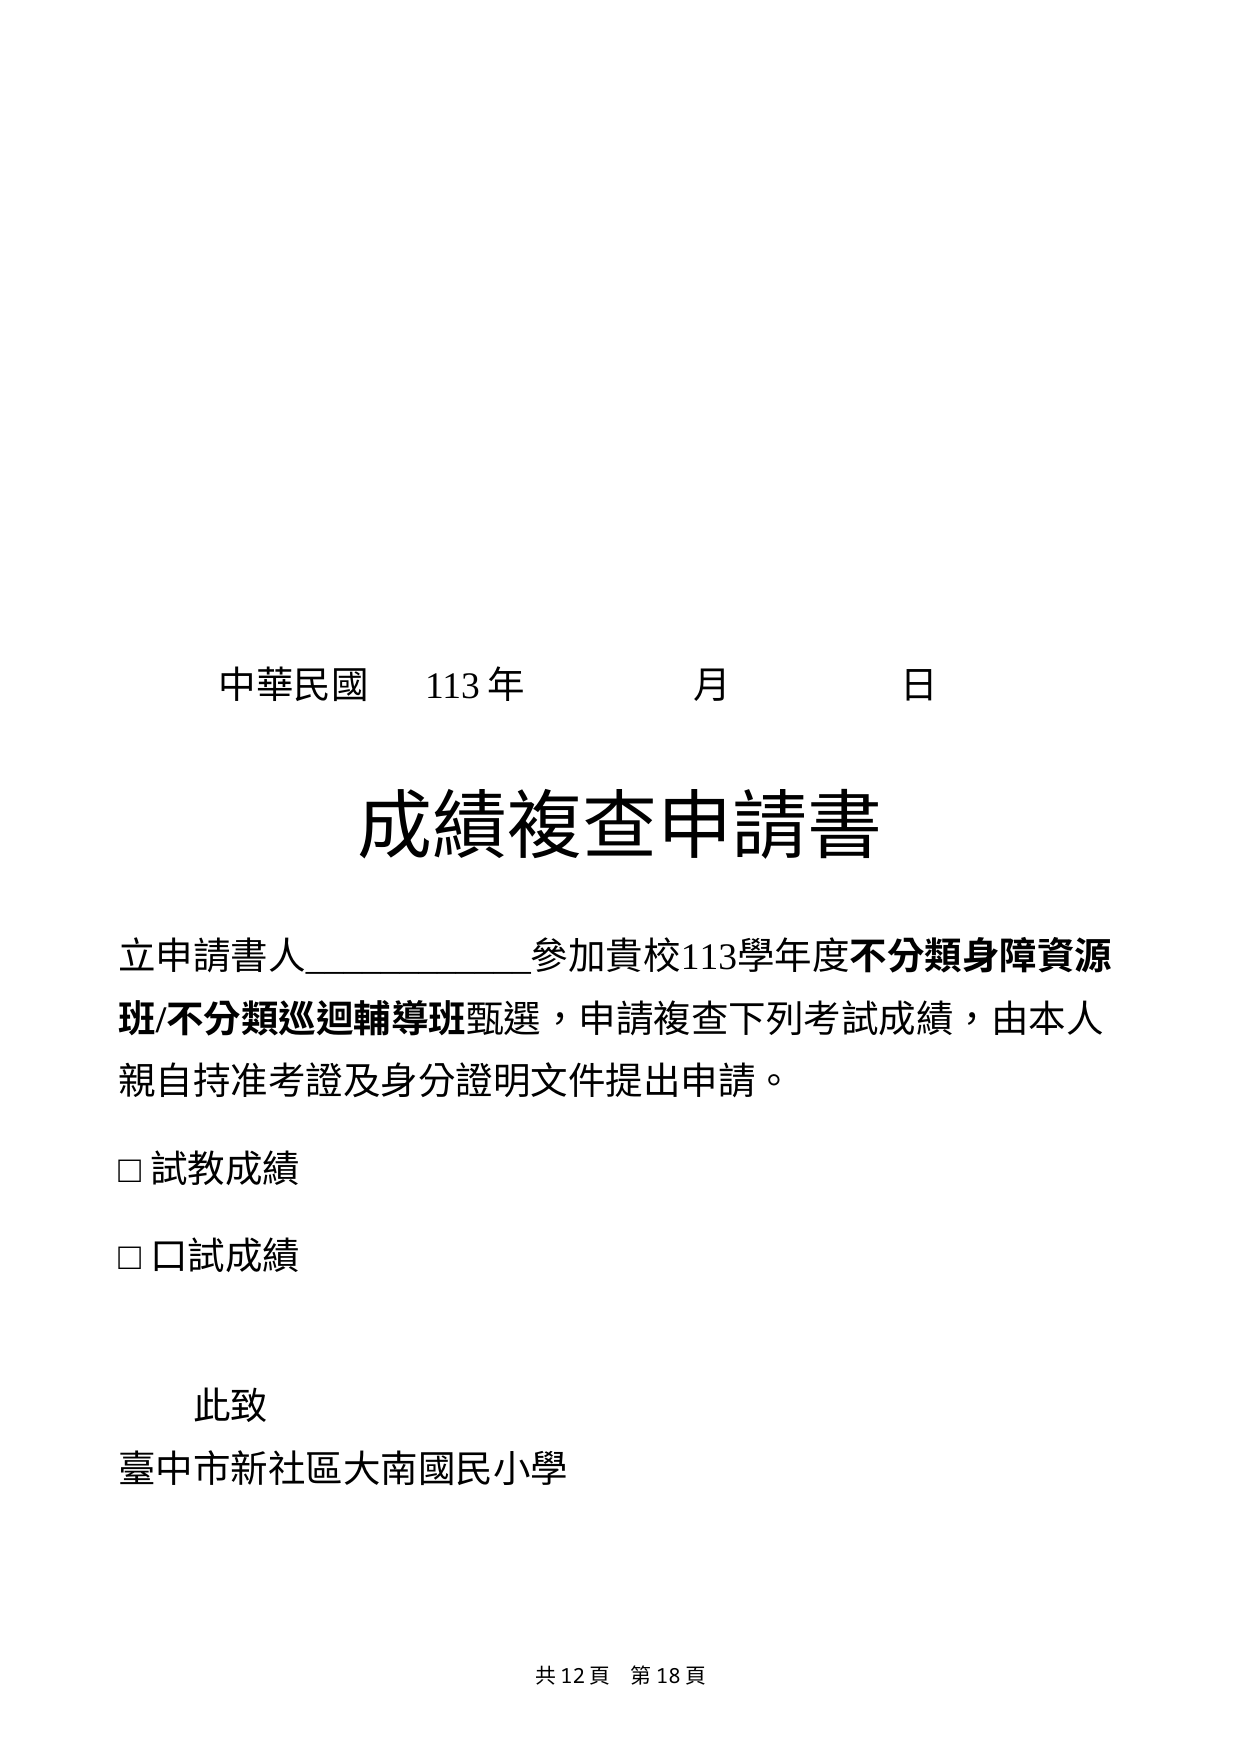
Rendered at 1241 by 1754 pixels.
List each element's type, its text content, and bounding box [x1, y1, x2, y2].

text □ 口試成績 [118, 1212, 1122, 1274]
text 此致 [118, 1362, 1122, 1424]
text 立申請書人____________參加貴校113學年度不分類身障資源班/不分類巡迴輔導班甄選，申請複查下列考試成績，由本人親自持准考證及身分證明文件提出申請。 [118, 912, 1122, 1099]
text □ 試教成績 [118, 1124, 1122, 1187]
text 臺中市新社區大南國民小學 [118, 1424, 1122, 1487]
text 中華民國 113年 月 日 [118, 641, 972, 703]
text 成績複查申請書 [118, 766, 1122, 874]
